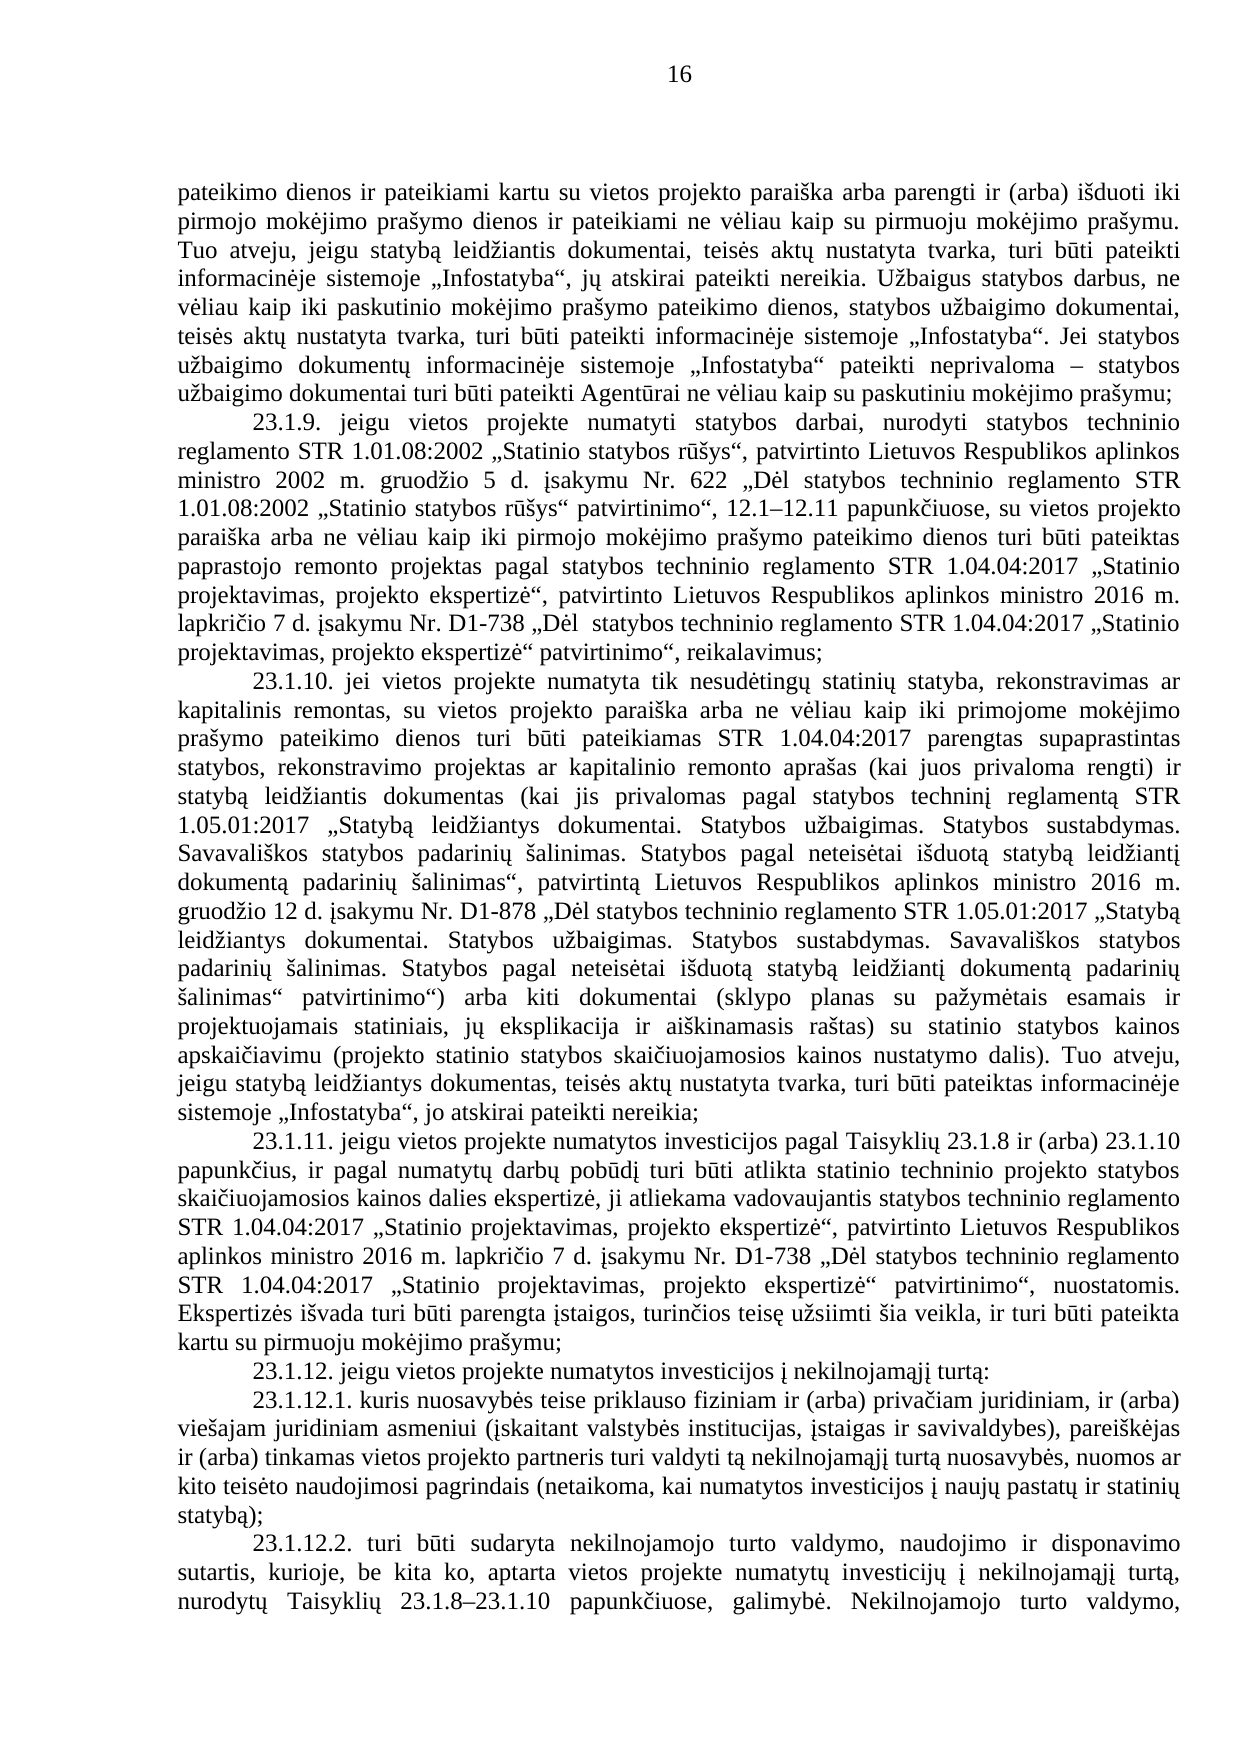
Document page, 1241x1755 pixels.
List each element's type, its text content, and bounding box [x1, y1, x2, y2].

text 23.1.10. jei vietos projekte numatyta tik nesudėtingų statinių statyba, rekonstravimas ar kapitalinis remontas, su vietos projekto paraiška arba ne vėliau kaip iki primojome mokėjimo prašymo pateikimo dienos turi būti pateikiamas STR 1.04.04:2017 parengtas supaprastintas statybos, rekonstravimo projektas ar kapitalinio remonto aprašas (kai juos privaloma rengti) ir statybą leidžiantis dokumentas (kai jis privalomas pagal statybos techninį reglamentą STR 1.05.01:2017 „Statybą leidžiantys dokumentai. Statybos užbaigimas. Statybos sustabdymas. Savavališkos statybos padarinių šalinimas. Statybos pagal neteisėtai išduotą statybą leidžiantį dokumentą padarinių šalinimas“, patvirtintą Lietuvos Respublikos aplinkos ministro 2016 m. gruodžio 12 d. įsakymu Nr. D1-878 „Dėl statybos techninio reglamento STR 1.05.01:2017 „Statybą leidžiantys dokumentai. Statybos užbaigimas. Statybos sustabdymas. Savavališkos statybos padarinių šalinimas. Statybos pagal neteisėtai išduotą statybą leidžiantį dokumentą padarinių šalinimas“ patvirtinimo“) arba kiti dokumentai (sklypo planas su pažymėtais esamais ir projektuojamais statiniais, jų eksplikacija ir aiškinamasis raštas) su statinio statybos kainos apskaičiavimu (projekto statinio statybos skaičiuojamosios kainos nustatymo dalis). Tuo atveju, jeigu statybą leidžiantys dokumentas, teisės aktų nustatyta tvarka, turi būti pateiktas informacinėje sistemoje „Infostatyba“, jo atskirai pateikti nereikia; [177, 666, 1181, 1126]
text 23.1.12. jeigu vietos projekte numatytos investicijos į nekilnojamąjį turtą: [177, 1356, 1181, 1385]
text 23.1.9. jeigu vietos projekte numatyti statybos darbai, nurodyti statybos techninio reglamento STR 1.01.08:2002 „Statinio statybos rūšys“, patvirtinto Lietuvos Respublikos aplinkos ministro 2002 m. gruodžio 5 d. įsakymu Nr. 622 „Dėl statybos techninio reglamento STR 1.01.08:2002 „Statinio statybos rūšys“ patvirtinimo“, 12.1–12.11 papunkčiuose, su vietos projekto paraiška arba ne vėliau kaip iki pirmojo mokėjimo prašymo pateikimo dienos turi būti pateiktas paprastojo remonto projektas pagal statybos techninio reglamento STR 1.04.04:2017 „Statinio projektavimas, projekto ekspertizė“, patvirtinto Lietuvos Respublikos aplinkos ministro 2016 m. lapkričio 7 d. įsakymu Nr. D1-738 „Dėl statybos techninio reglamento STR 1.04.04:2017 „Statinio projektavimas, projekto ekspertizė“ patvirtinimo“, reikalavimus; [177, 407, 1181, 666]
text 23.1.12.2. turi būti sudaryta nekilnojamojo turto valdymo, naudojimo ir disponavimo sutartis, kurioje, be kita ko, aptarta vietos projekte numatytų investicijų į nekilnojamąjį turtą, nurodytų Taisyklių 23.1.8–23.1.10 papunkčiuose, galimybė. Nekilnojamojo turto valdymo, [177, 1528, 1181, 1615]
text 23.1.11. jeigu vietos projekte numatytos investicijos pagal Taisyklių 23.1.8 ir (arba) 23.1.10 papunkčius, ir pagal numatytų darbų pobūdį turi būti atlikta statinio techninio projekto statybos skaičiuojamosios kainos dalies ekspertizė, ji atliekama vadovaujantis statybos techninio reglamento STR 1.04.04:2017 „Statinio projektavimas, projekto ekspertizė“, patvirtinto Lietuvos Respublikos aplinkos ministro 2016 m. lapkričio 7 d. įsakymu Nr. D1-738 „Dėl statybos techninio reglamento STR 1.04.04:2017 „Statinio projektavimas, projekto ekspertizė“ patvirtinimo“, nuostatomis. Ekspertizės išvada turi būti parengta įstaigos, turinčios teisę užsiimti šia veikla, ir turi būti pateikta kartu su pirmuoju mokėjimo prašymu; [177, 1126, 1181, 1356]
text 23.1.12.1. kuris nuosavybės teise priklauso fiziniam ir (arba) privačiam juridiniam, ir (arba) viešajam juridiniam asmeniui (įskaitant valstybės institucijas, įstaigas ir savivaldybes), pareiškėjas ir (arba) tinkamas vietos projekto partneris turi valdyti tą nekilnojamąjį turtą nuosavybės, nuomos ar kito teisėto naudojimosi pagrindais (netaikoma, kai numatytos investicijos į naujų pastatų ir statinių statybą); [177, 1385, 1181, 1528]
text pateikimo dienos ir pateikiami kartu su vietos projekto paraiška arba parengti ir (arba) išduoti iki pirmojo mokėjimo prašymo dienos ir pateikiami ne vėliau kaip su pirmuoju mokėjimo prašymu. Tuo atveju, jeigu statybą leidžiantis dokumentai, teisės aktų nustatyta tvarka, turi būti pateikti informacinėje sistemoje „Infostatyba“, jų atskirai pateikti nereikia. Užbaigus statybos darbus, ne vėliau kaip iki paskutinio mokėjimo prašymo pateikimo dienos, statybos užbaigimo dokumentai, teisės aktų nustatyta tvarka, turi būti pateikti informacinėje sistemoje „Infostatyba“. Jei statybos užbaigimo dokumentų informacinėje sistemoje „Infostatyba“ pateikti neprivaloma – statybos užbaigimo dokumentai turi būti pateikti Agentūrai ne vėliau kaip su paskutiniu mokėjimo prašymu; [177, 177, 1181, 407]
